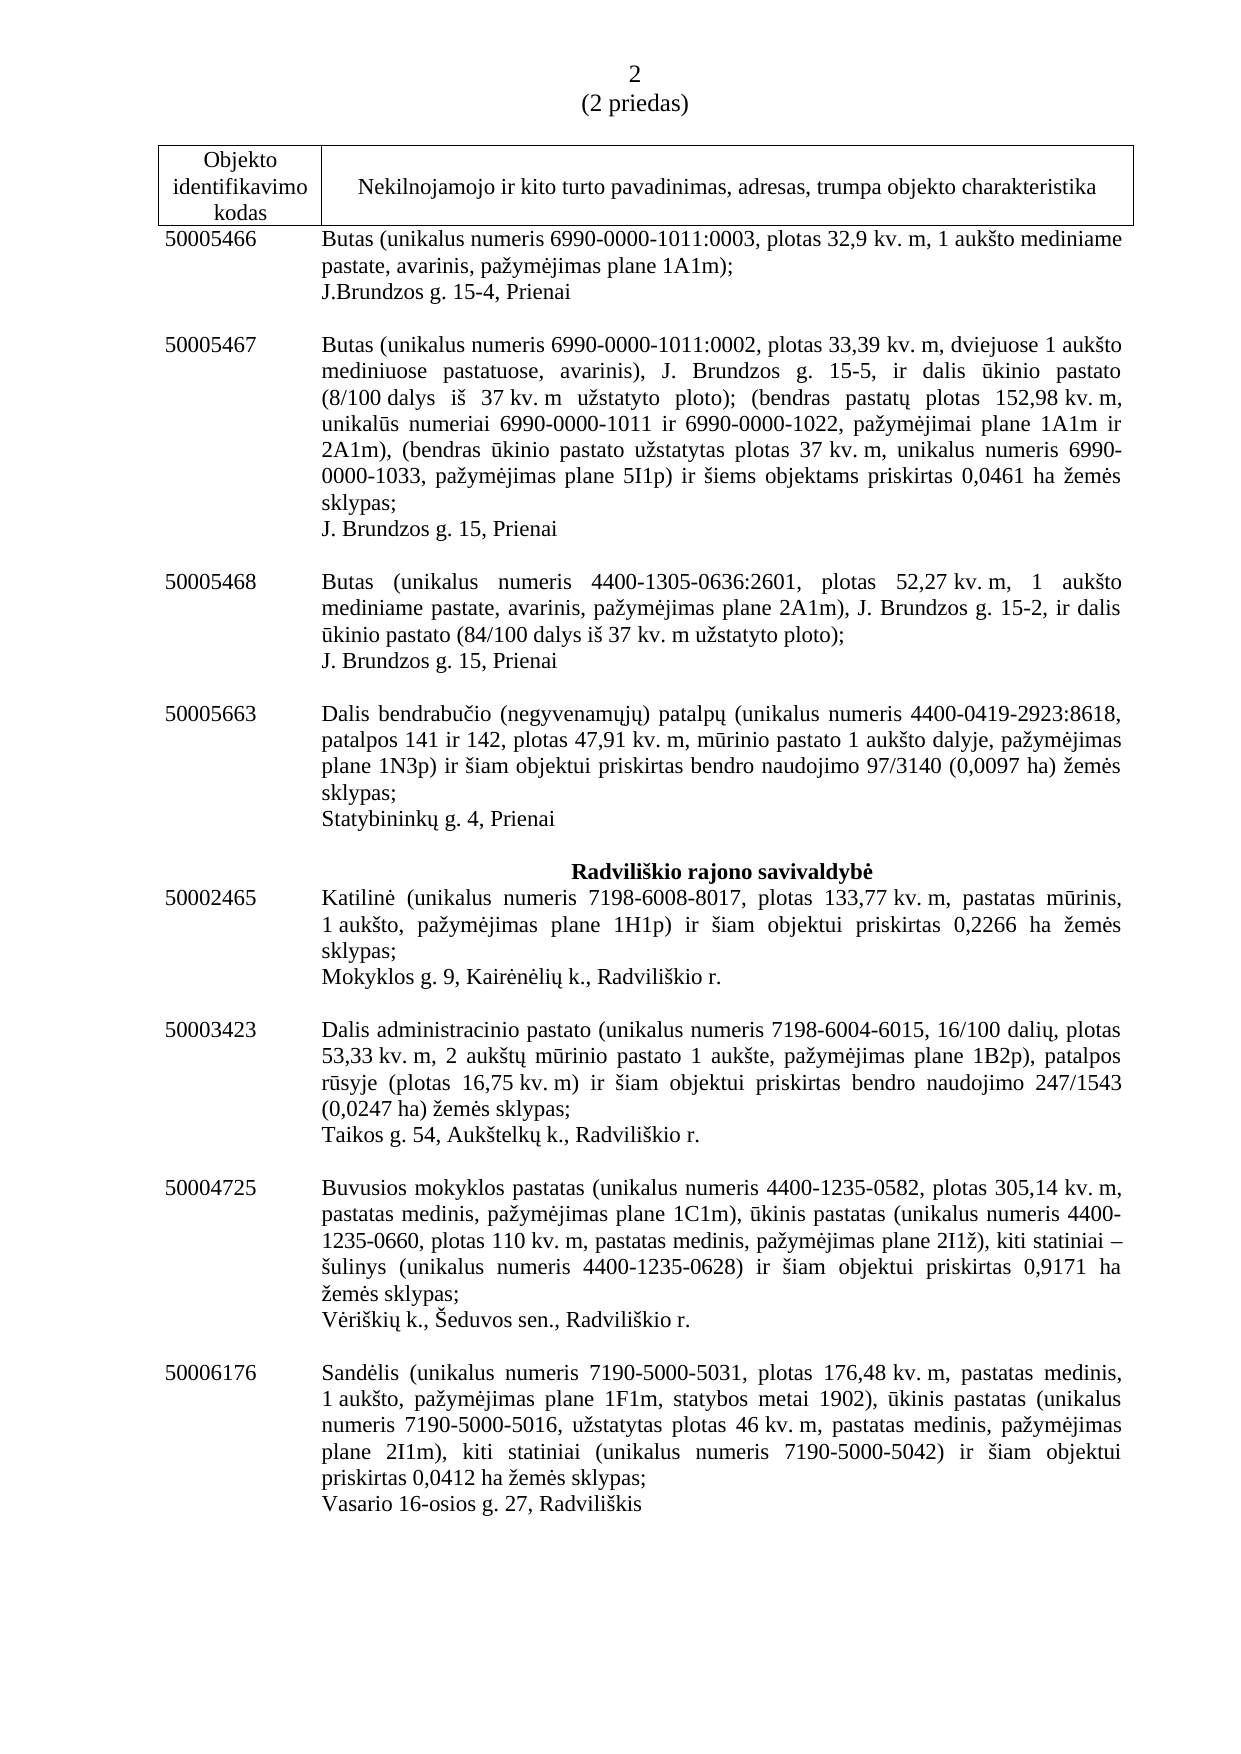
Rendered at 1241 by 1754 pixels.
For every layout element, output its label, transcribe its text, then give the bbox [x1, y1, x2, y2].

table_cell 50004725 Buvusios mokyklos pastatas (unikalus numeris 4400-1235-0582, plotas 305,14 kv. m, pastatas medinis, pažymėjimas plane 1C1m), ūkinis pastatas (unikalus numeris 4400-1235-0660, plotas 110 kv. m, pastatas medinis, pažymėjimas plane 2I1ž), kiti statiniai – šulinys (unikalus numeris 4400-1235-0628) ir šiam objektui priskirtas 0,9171 ha žemės sklypas; Vėriškių k., Šeduvos sen., Radviliškio r. [159, 1174, 1133, 1359]
table_cell 50005467 Butas (unikalus numeris 6990-0000-1011:0002, plotas 33,39 kv. m, dviejuose 1 aukšto mediniuose pastatuose, avarinis), J. Brundzos g. 15-5, ir dalis ūkinio pastato (8/100 dalys iš 37 kv. m užstatyto ploto); (bendras pastatų plotas 152,98 kv. m, unikalūs numeriai 6990-0000-1011 ir 6990-0000-1022, pažymėjimai plane 1A1m ir 2A1m), (bendras ūkinio pastato užstatytas plotas 37 kv. m, unikalus numeris 6990-0000-1033, pažymėjimas plane 5I1p) ir šiems objektams priskirtas 0,0461 ha žemės sklypas; J. Brundzos g. 15, Prienai [159, 331, 1133, 568]
table_cell [159, 858, 321, 884]
table_cell 50002465 Katilinė (unikalus numeris 7198-6008-8017, plotas 133,77 kv. m, pastatas mūrinis, 1 aukšto, pažymėjimas plane 1H1p) ir šiam objektui priskirtas 0,2266 ha žemės sklypas; Mokyklos g. 9, Kairėnėlių k., Radviliškio r. [159, 884, 1133, 1016]
table_header Nekilnojamojo ir kito turto pavadinimas, adresas, trumpa objekto charakteristika [322, 146, 1133, 225]
table_cell 50003423 Dalis administracinio pastato (unikalus numeris 7198-6004-6015, 16/100 dalių, plotas 53,33 kv. m, 2 aukštų mūrinio pastato 1 aukšte, pažymėjimas plane 1B2p), patalpos rūsyje (plotas 16,75 kv. m) ir šiam objektui priskirtas bendro naudojimo 247/1543 (0,0247 ha) žemės sklypas; Taikos g. 54, Aukštelkų k., Radviliškio r. [159, 1016, 1133, 1174]
table_cell 50006176 Sandėlis (unikalus numeris 7190-5000-5031, plotas 176,48 kv. m, pastatas medinis, 1 aukšto, pažymėjimas plane 1F1m, statybos metai 1902), ūkinis pastatas (unikalus numeris 7190-5000-5016, užstatytas plotas 46 kv. m, pastatas medinis, pažymėjimas plane 2I1m), kiti statiniai (unikalus numeris 7190-5000-5042) ir šiam objektui priskirtas 0,0412 ha žemės sklypas; Vasario 16-osios g. 27, Radviliškis [159, 1359, 1133, 1543]
table_cell [159, 1596, 1133, 1622]
table_cell [159, 1570, 1133, 1596]
table_header Objekto identifikavimo kodas [159, 146, 321, 225]
table_cell Radviliškio rajono savivaldybė [321, 858, 1133, 884]
table_cell 50005466 Butas (unikalus numeris 6990-0000-1011:0003, plotas 32,9 kv. m, 1 aukšto mediniame pastate, avarinis, pažymėjimas plane 1A1m); J.Brundzos g. 15-4, Prienai [159, 226, 1133, 331]
table_cell 50005663 Dalis bendrabučio (negyvenamųjų) patalpų (unikalus numeris 4400-0419-2923:8618, patalpos 141 ir 142, plotas 47,91 kv. m, mūrinio pastato 1 aukšto dalyje, pažymėjimas plane 1N3p) ir šiam objektui priskirtas bendro naudojimo 97/3140 (0,0097 ha) žemės sklypas; Statybininkų g. 4, Prienai [159, 700, 1133, 858]
table_cell [159, 1543, 1133, 1569]
table_cell 50005468 Butas (unikalus numeris 4400-1305-0636:2601, plotas 52,27 kv. m, 1 aukšto mediniame pastate, avarinis, pažymėjimas plane 2A1m), J. Brundzos g. 15-2, ir dalis ūkinio pastato (84/100 dalys iš 37 kv. m užstatyto ploto); J. Brundzos g. 15, Prienai [159, 568, 1133, 700]
